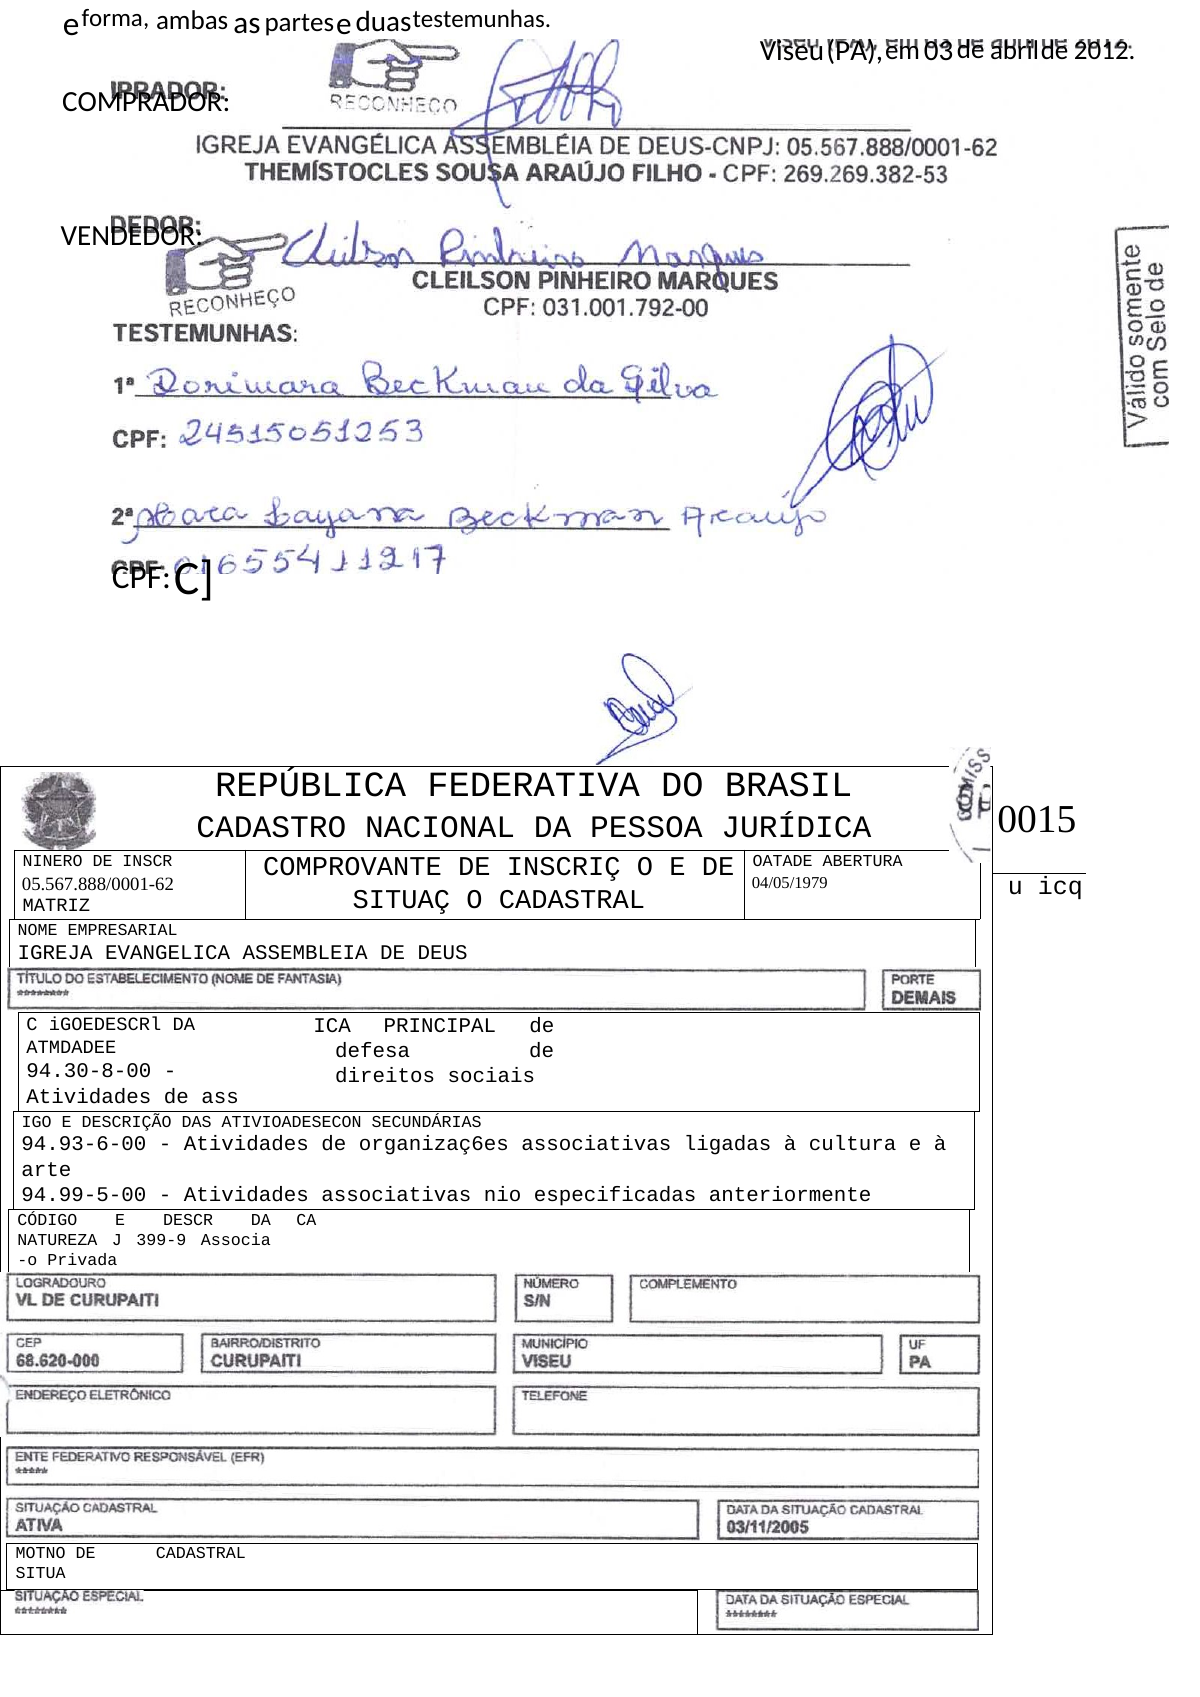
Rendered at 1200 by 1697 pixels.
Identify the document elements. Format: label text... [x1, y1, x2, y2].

table_header 0015 [993, 766, 1086, 873]
table_cell [975, 1112, 979, 1209]
table_header [9, 1012, 13, 1111]
table_header C iGOEDESCRl DA ATMDADEE 94.30-8-00 - Atividades de ass [19, 1013, 296, 1111]
table_header NINERO DE INSCR 05.567.888/0001-62 MATRIZ [15, 851, 245, 919]
table_cell [976, 920, 980, 967]
table_cell CÓDIGO E DESCR DA NATUREZA J 399-9 Associa -o Privada [9, 1210, 281, 1272]
table_cell [9, 1111, 13, 1209]
table_cell [974, 1209, 979, 1272]
table_header OATADE ABERTURA 04/05/1979 [745, 851, 980, 919]
table_header REPÚBLICA FEDERATIVA DO BRASIL CADASTRO NACIONAL DA PESSOA JURÍDICA [1, 767, 992, 1589]
table_cell u icq [993, 874, 1086, 1634]
table_header ICA PRINCIPAL de defesa de direitos sociais [296, 1013, 979, 1111]
table_cell [970, 1210, 974, 1272]
table_cell [1, 1591, 697, 1634]
table_cell NOME EMPRESARIAL IGREJA EVANGELICA ASSEMBLEIA DE DEUS [10, 920, 975, 967]
table_header CADASTRAL [156, 1544, 977, 1589]
table_cell IGO E DESCRIÇÃO DAS ATIVIOADESECON SECUNDÁRIAS 94.93-6-00 - Atividades de organizaç6es associativas ligadas à cultura e à arte 94.99-5-00 - Atividades associativas nio especificadas anteriormente [14, 1112, 974, 1209]
table_header COMPROVANTE DE INSCRIÇ O E DE SITUAÇ O CADASTRAL [246, 851, 744, 919]
table_cell [698, 1590, 992, 1634]
table_header MOTNO DE SITUA [7, 1544, 156, 1589]
table_cell CA [281, 1210, 969, 1272]
table_header [9, 850, 14, 919]
table_header [13, 1012, 18, 1111]
